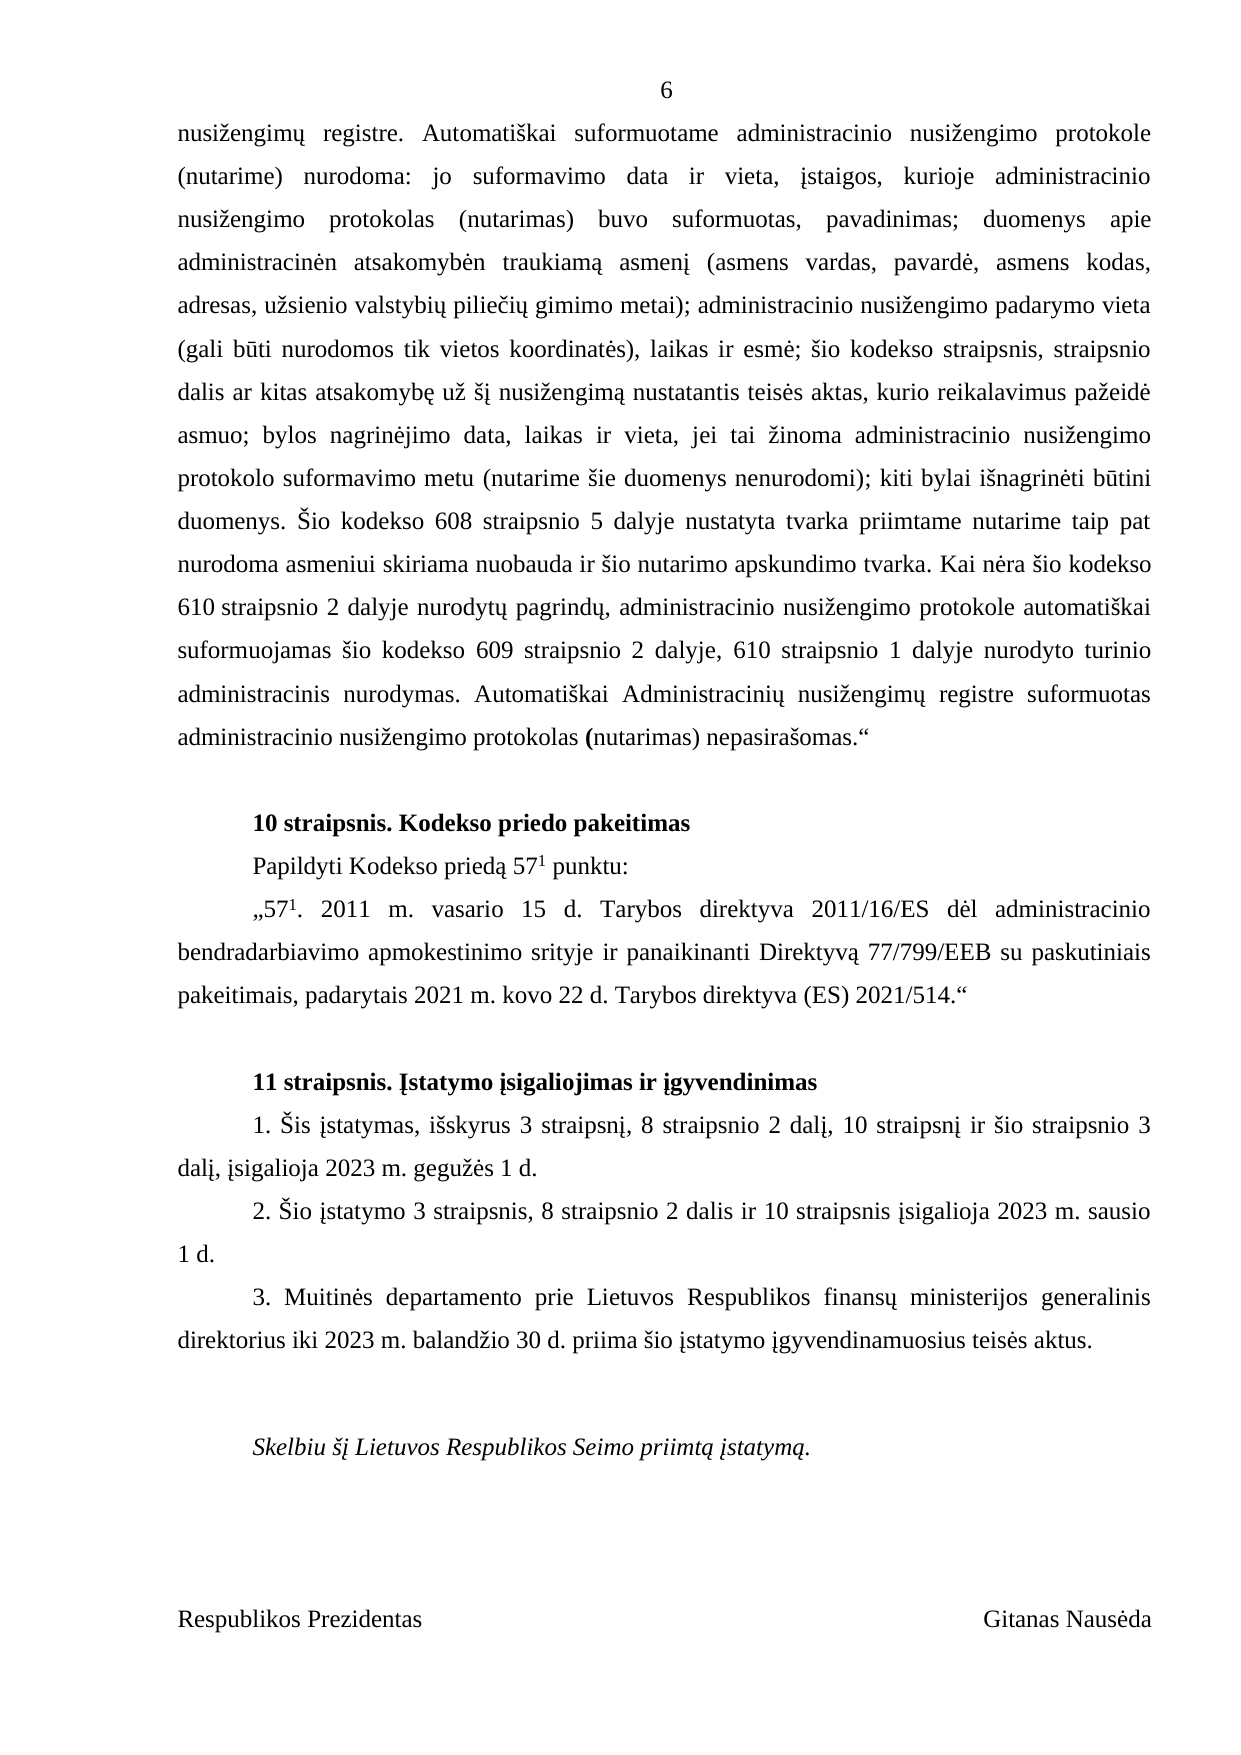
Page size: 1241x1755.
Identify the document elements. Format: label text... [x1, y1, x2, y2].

text 11 straipsnis. Įstatymo įsigaliojimas ir įgyvendinimas [177, 1067, 1152, 1096]
text Respublikos Prezidentas Gitanas Nausėda [177, 1604, 1152, 1633]
text 10 straipsnis. Kodekso priedo pakeitimas [177, 808, 1152, 837]
text Skelbiu šį Lietuvos Respublikos Seimo priimtą įstatymą. [177, 1432, 1152, 1460]
text 2. Šio įstatymo 3 straipsnis, 8 straipsnio 2 dalis ir 10 straipsnis įsigalioja 2023 m. sausio 1 d. [177, 1196, 1152, 1268]
text „571. 2011 m. vasario 15 d. Tarybos direktyva 2011/16/ES dėl administracinio bendradarbiavimo apmokestinimo srityje ir panaikinanti Direktyvą 77/799/EEB su paskutiniais pakeitimais, padarytais 2021 m. kovo 22 d. Tarybos direktyva (ES) 2021/514.“ [177, 894, 1152, 1009]
text Papildyti Kodekso priedą 571 punktu: [177, 851, 1152, 880]
text 1. Šis įstatymas, išskyrus 3 straipsnį, 8 straipsnio 2 dalį, 10 straipsnį ir šio straipsnio 3 dalį, įsigalioja 2023 m. gegužės 1 d. [177, 1110, 1152, 1182]
text 3. Muitinės departamento prie Lietuvos Respublikos finansų ministerijos generalinis direktorius iki 2023 m. balandžio 30 d. priima šio įstatymo įgyvendinamuosius teisės aktus. [177, 1282, 1152, 1354]
text nusižengimų registre. Automatiškai suformuotame administracinio nusižengimo protokole (nutarime) nurodoma: jo suformavimo data ir vieta, įstaigos, kurioje administracinio nusižengimo protokolas (nutarimas) buvo suformuotas, pavadinimas; duomenys apie administracinėn atsakomybėn traukiamą asmenį (asmens vardas, pavardė, asmens kodas, adresas, užsienio valstybių piliečių gimimo metai); administracinio nusižengimo padarymo vieta (gali būti nurodomos tik vietos koordinatės), laikas ir esmė; šio kodekso straipsnis, straipsnio dalis ar kitas atsakomybę už šį nusižengimą nustatantis teisės aktas, kurio reikalavimus pažeidė asmuo; bylos nagrinėjimo data, laikas ir vieta, jei tai žinoma administracinio nusižengimo protokolo suformavimo metu (nutarime šie duomenys nenurodomi); kiti bylai išnagrinėti būtini duomenys. Šio kodekso 608 straipsnio 5 dalyje nustatyta tvarka priimtame nutarime taip pat nurodoma asmeniui skiriama nuobauda ir šio nutarimo apskundimo tvarka. Kai nėra šio kodekso 610 straipsnio 2 dalyje nurodytų pagrindų, administracinio nusižengimo protokole automatiškai suformuojamas šio kodekso 609 straipsnio 2 dalyje, 610 straipsnio 1 dalyje nurodyto turinio administracinis nurodymas. Automatiškai Administracinių nusižengimų registre suformuotas administracinio nusižengimo protokolas (nutarimas) nepasirašomas.“ [177, 118, 1152, 751]
